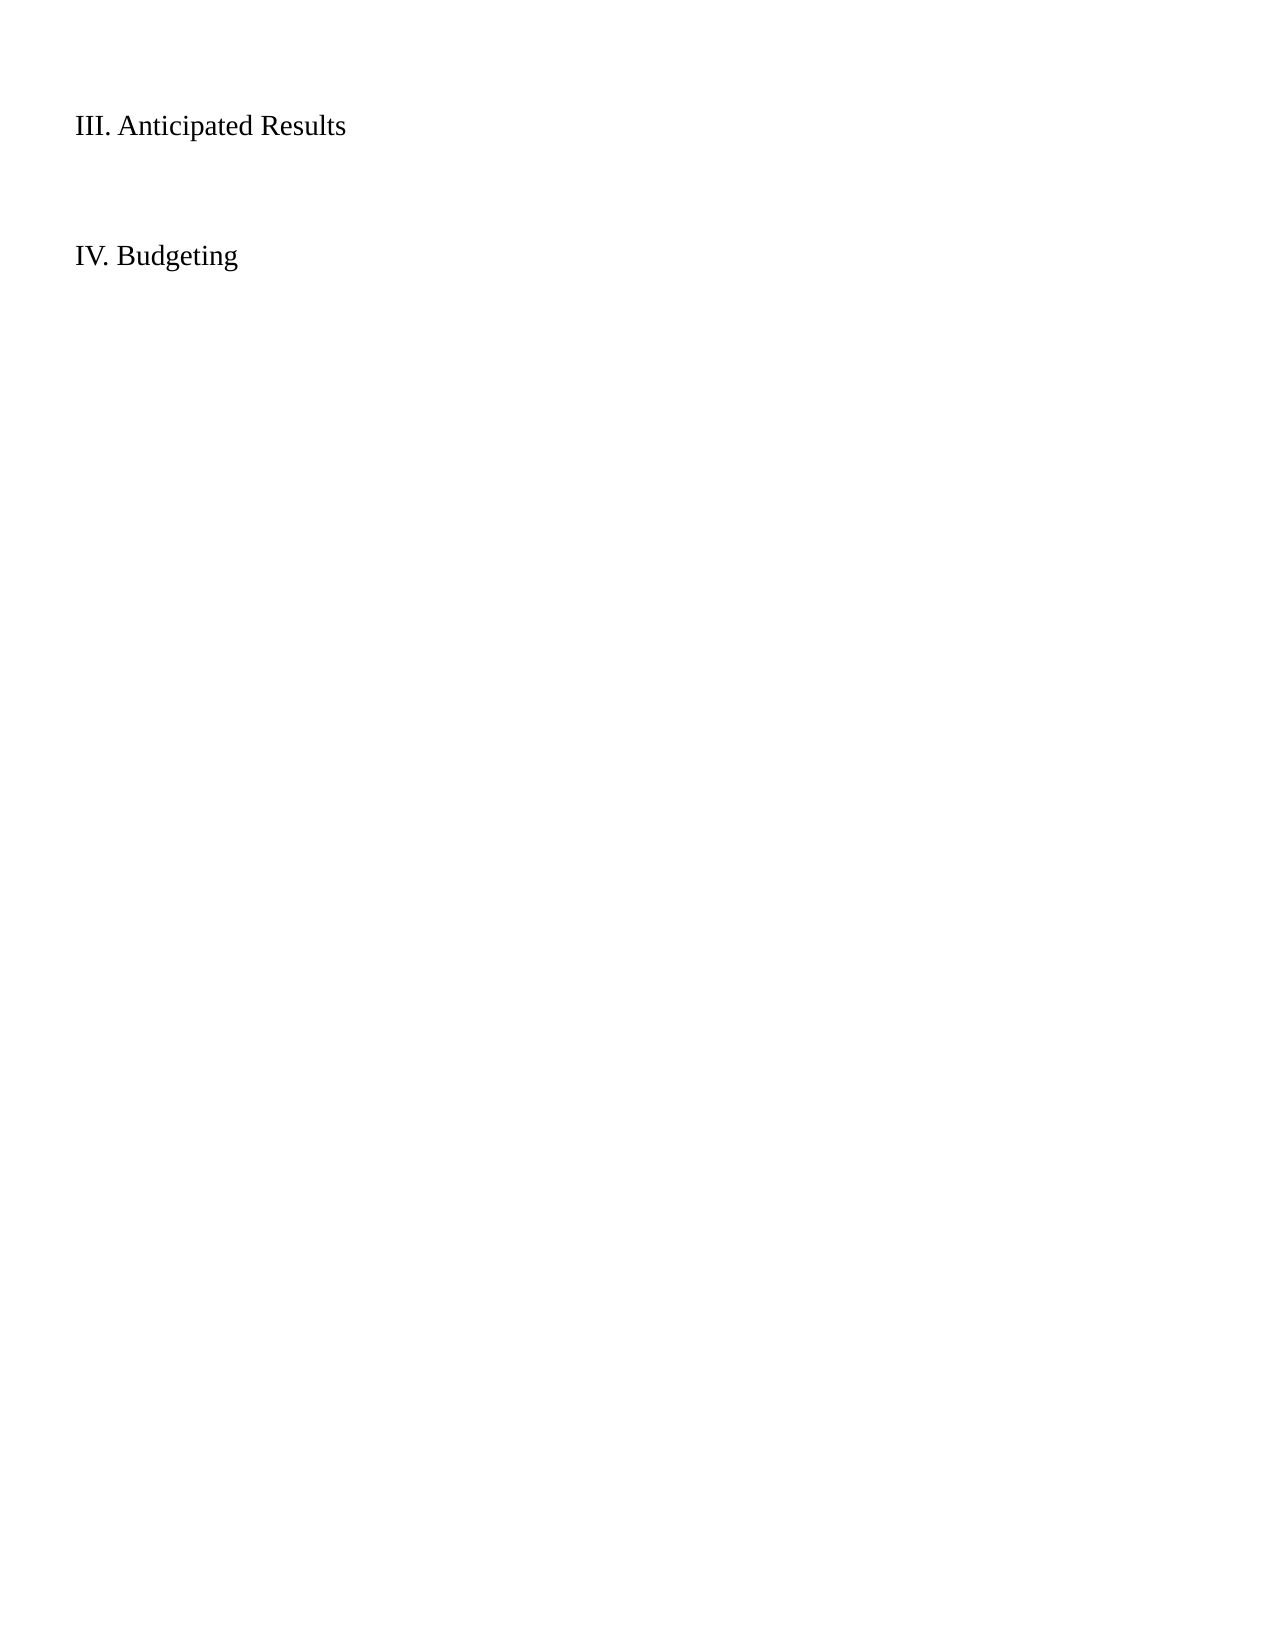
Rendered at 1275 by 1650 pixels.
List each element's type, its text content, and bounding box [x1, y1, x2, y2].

text III. Anticipated Results [75, 108, 1200, 142]
text IV. Budgeting [75, 238, 1200, 271]
